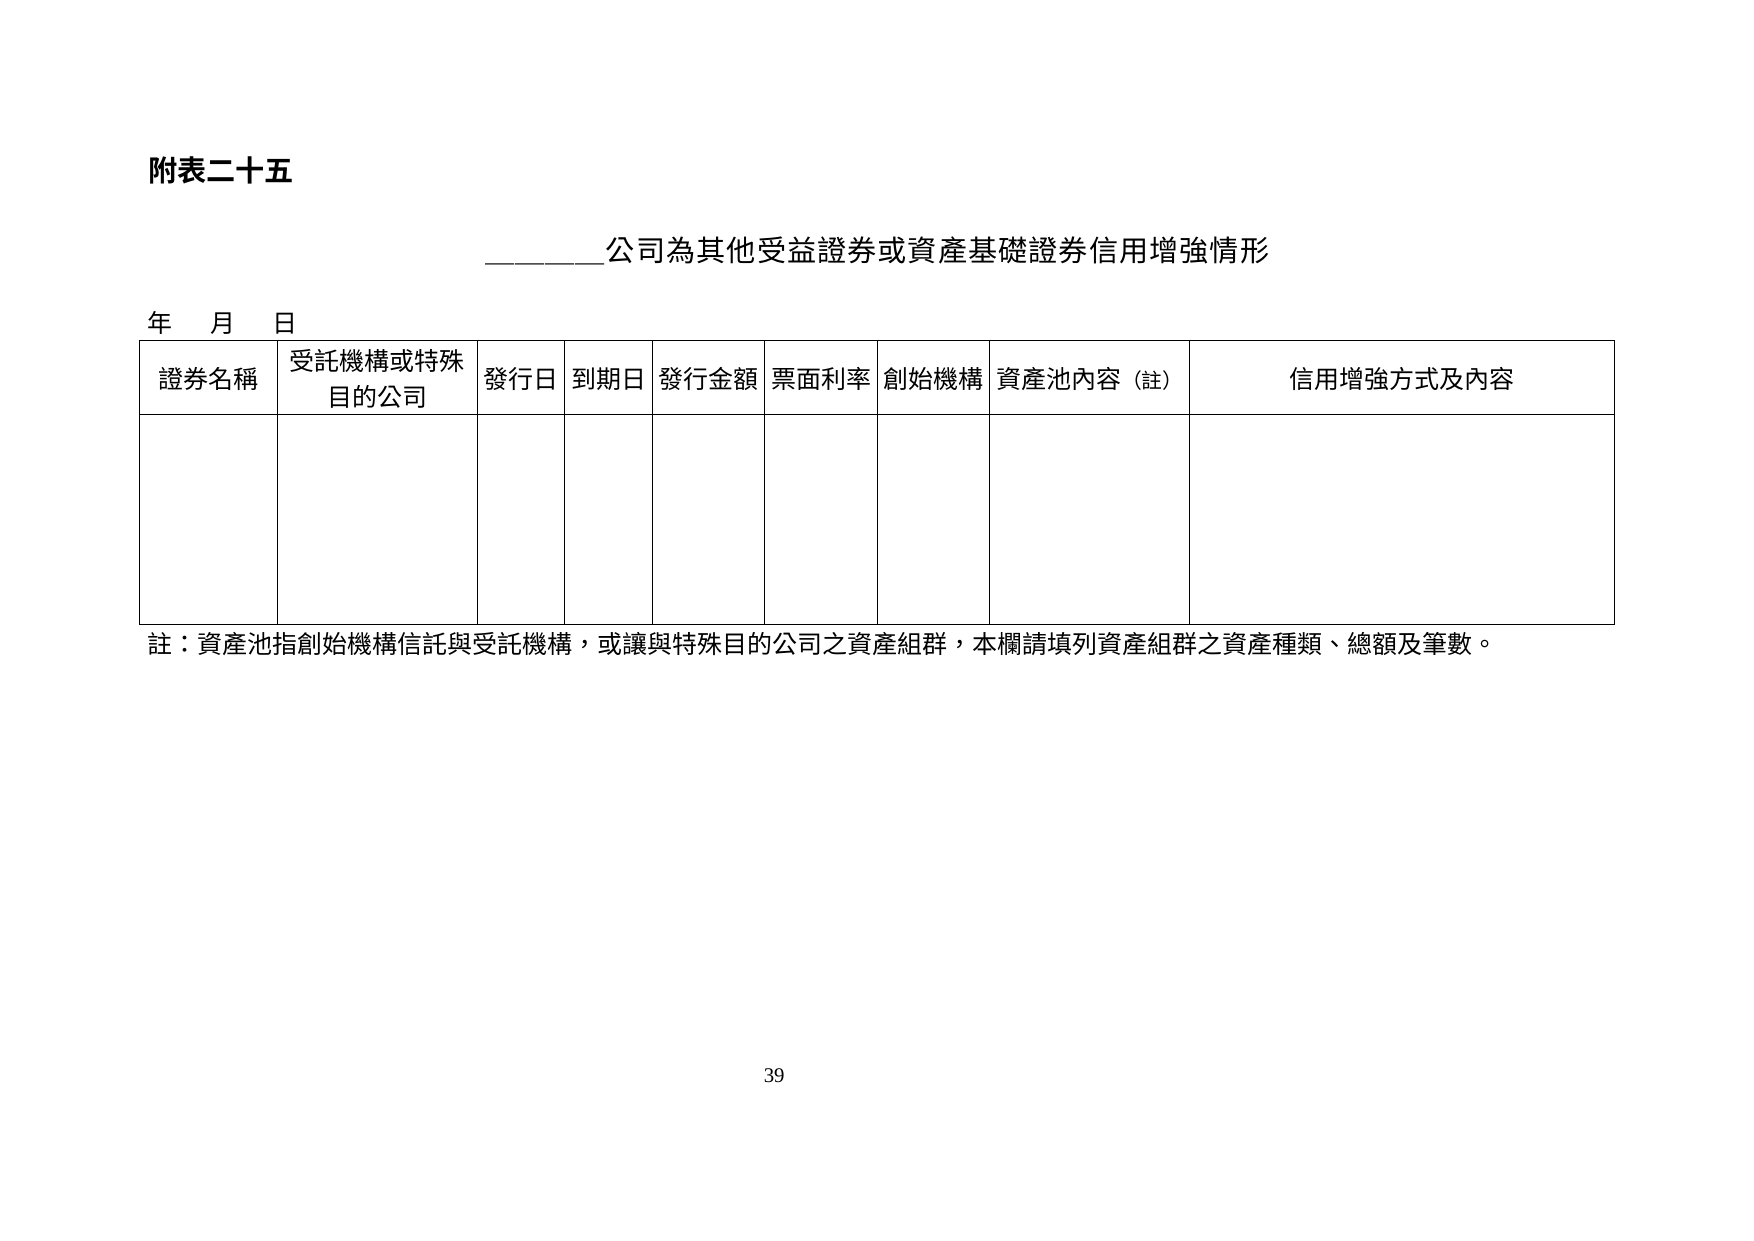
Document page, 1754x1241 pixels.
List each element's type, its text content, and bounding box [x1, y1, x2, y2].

table_header 信用增強方式及內容 [1190, 341, 1614, 414]
table_header 票面利率 [765, 341, 877, 414]
table_cell [990, 415, 1189, 624]
text 附表二十五 [148, 148, 1606, 190]
text 年 月 日 [148, 270, 1606, 340]
table_cell [565, 415, 652, 624]
table_cell [653, 415, 764, 624]
text ＿＿＿＿公司為其他受益證券或資產基礎證券信用增強情形 [148, 227, 1606, 270]
table_header 發行金額 [653, 341, 764, 414]
table_header 受託機構或特殊目的公司 [278, 341, 477, 414]
table_cell [878, 415, 989, 624]
text 註：資產池指創始機構信託與受託機構，或讓與特殊目的公司之資產組群，本欄請填列資產組群之資產種類、總額及筆數。 [148, 625, 1606, 661]
table_cell [478, 415, 564, 624]
table_cell [278, 415, 477, 624]
table_cell [1190, 415, 1614, 624]
table_header 資產池內容（註） [990, 341, 1189, 414]
table_cell [140, 415, 277, 624]
table_header 證券名稱 [140, 341, 277, 414]
table_header 到期日 [565, 341, 652, 414]
table_header 發行日 [478, 341, 564, 414]
table_header 創始機構 [878, 341, 989, 414]
table_cell [765, 415, 877, 624]
